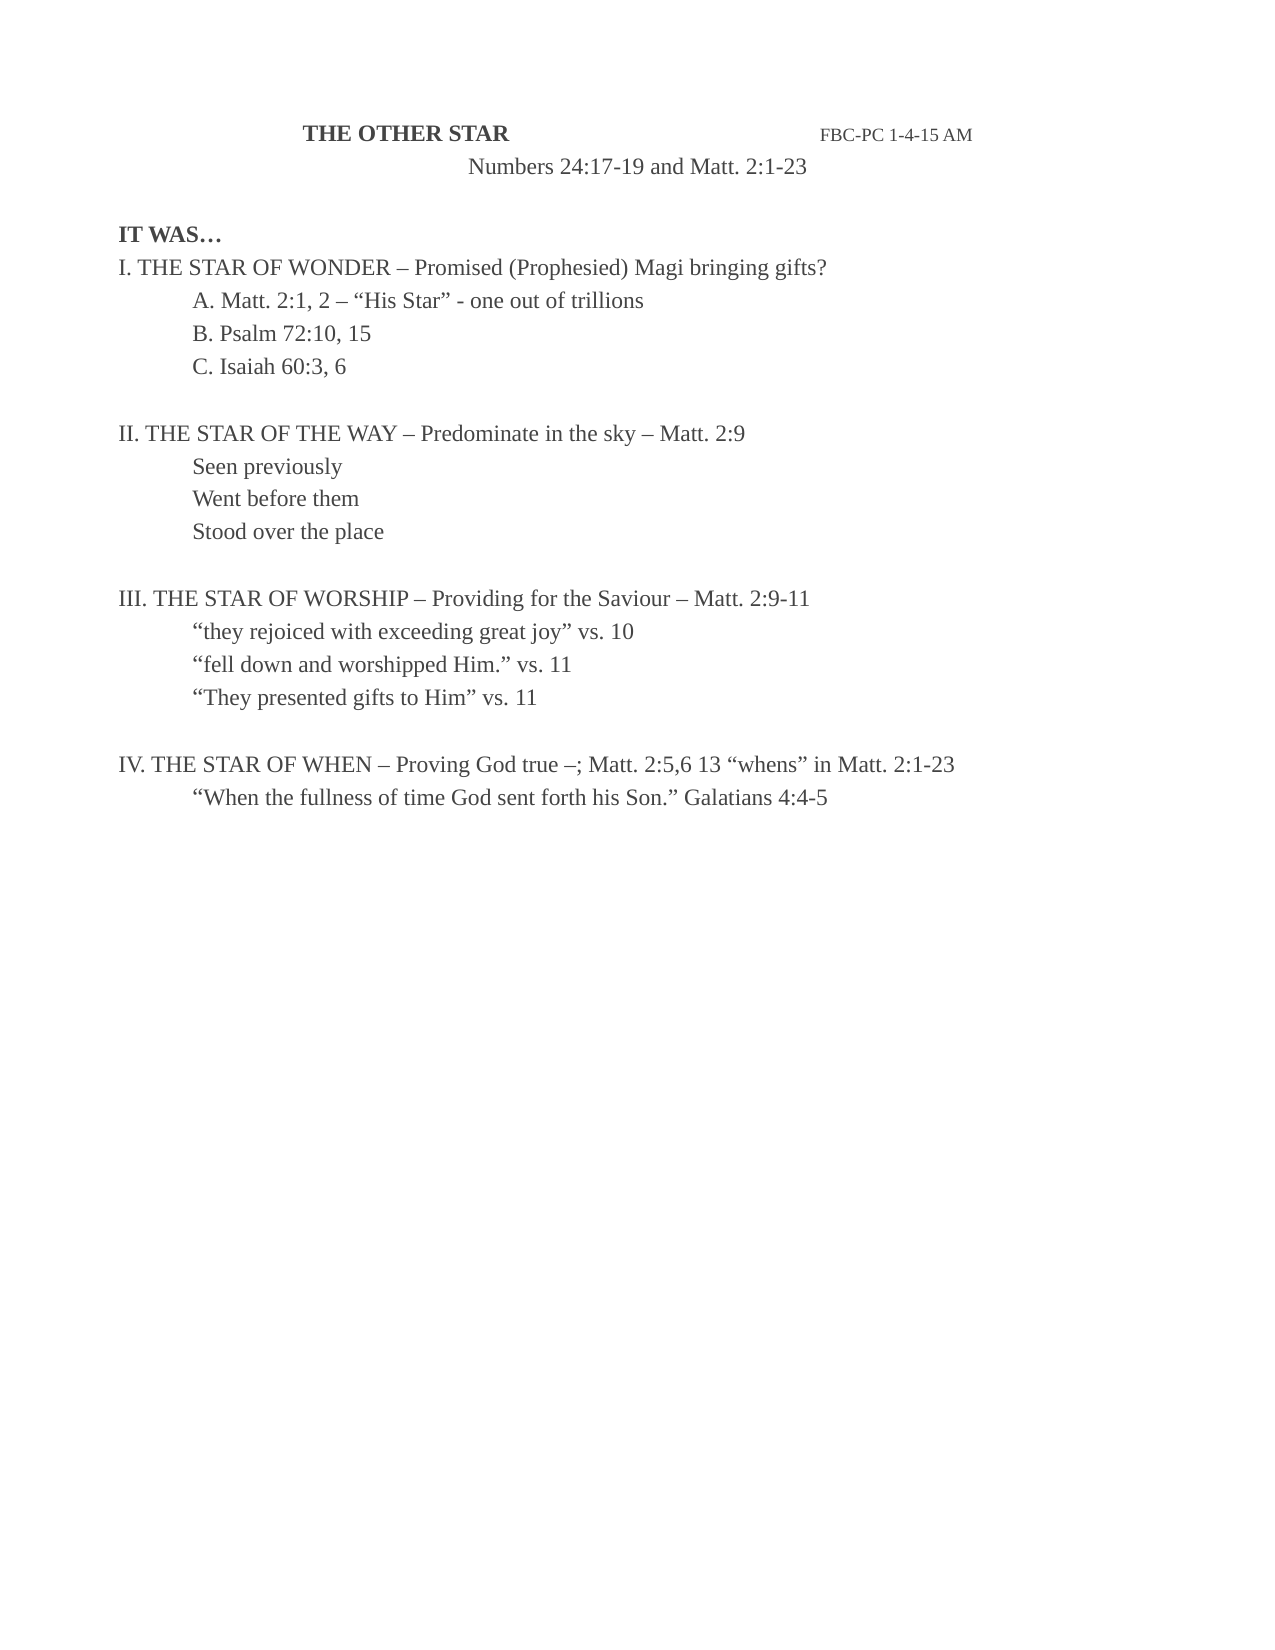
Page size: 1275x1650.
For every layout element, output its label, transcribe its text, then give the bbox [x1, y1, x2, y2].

text Stood over the place [192, 512, 1157, 545]
text IV. THE STAR OF WHEN – Proving God true –; Matt. 2:5,6 13 “whens” in Matt. 2:1-23 [118, 743, 1157, 777]
text “They presented gifts to Him” vs. 11 [192, 677, 1157, 710]
text IT WAS… [118, 213, 1157, 248]
text A. Matt. 2:1, 2 – “His Star” - one out of trillions [192, 281, 1157, 313]
text I. THE STAR OF WONDER – Promised (Prophesied) Magi bringing gifts? [118, 248, 1157, 281]
text C. Isaiah 60:3, 6 [192, 346, 1157, 379]
text “fell down and worshipped Him.” vs. 11 [192, 645, 1157, 677]
text Went before them [192, 479, 1157, 512]
text Seen previously [192, 446, 1157, 479]
text B. Psalm 72:10, 15 [192, 313, 1157, 346]
text “they rejoiced with exceeding great joy” vs. 10 [192, 612, 1157, 645]
text II. THE STAR OF THE WAY – Predominate in the sky – Matt. 2:9 [118, 412, 1157, 446]
text “When the fullness of time God sent forth his Son.” Galatians 4:4-5 [192, 777, 1157, 810]
text III. THE STAR OF WORSHIP – Providing for the Saviour – Matt. 2:9-11 [118, 577, 1157, 612]
text Numbers 24:17-19 and Matt. 2:1-23 [118, 146, 1157, 179]
text THE OTHER STAR FBC-PC 1-4-15 AM [118, 118, 1157, 146]
